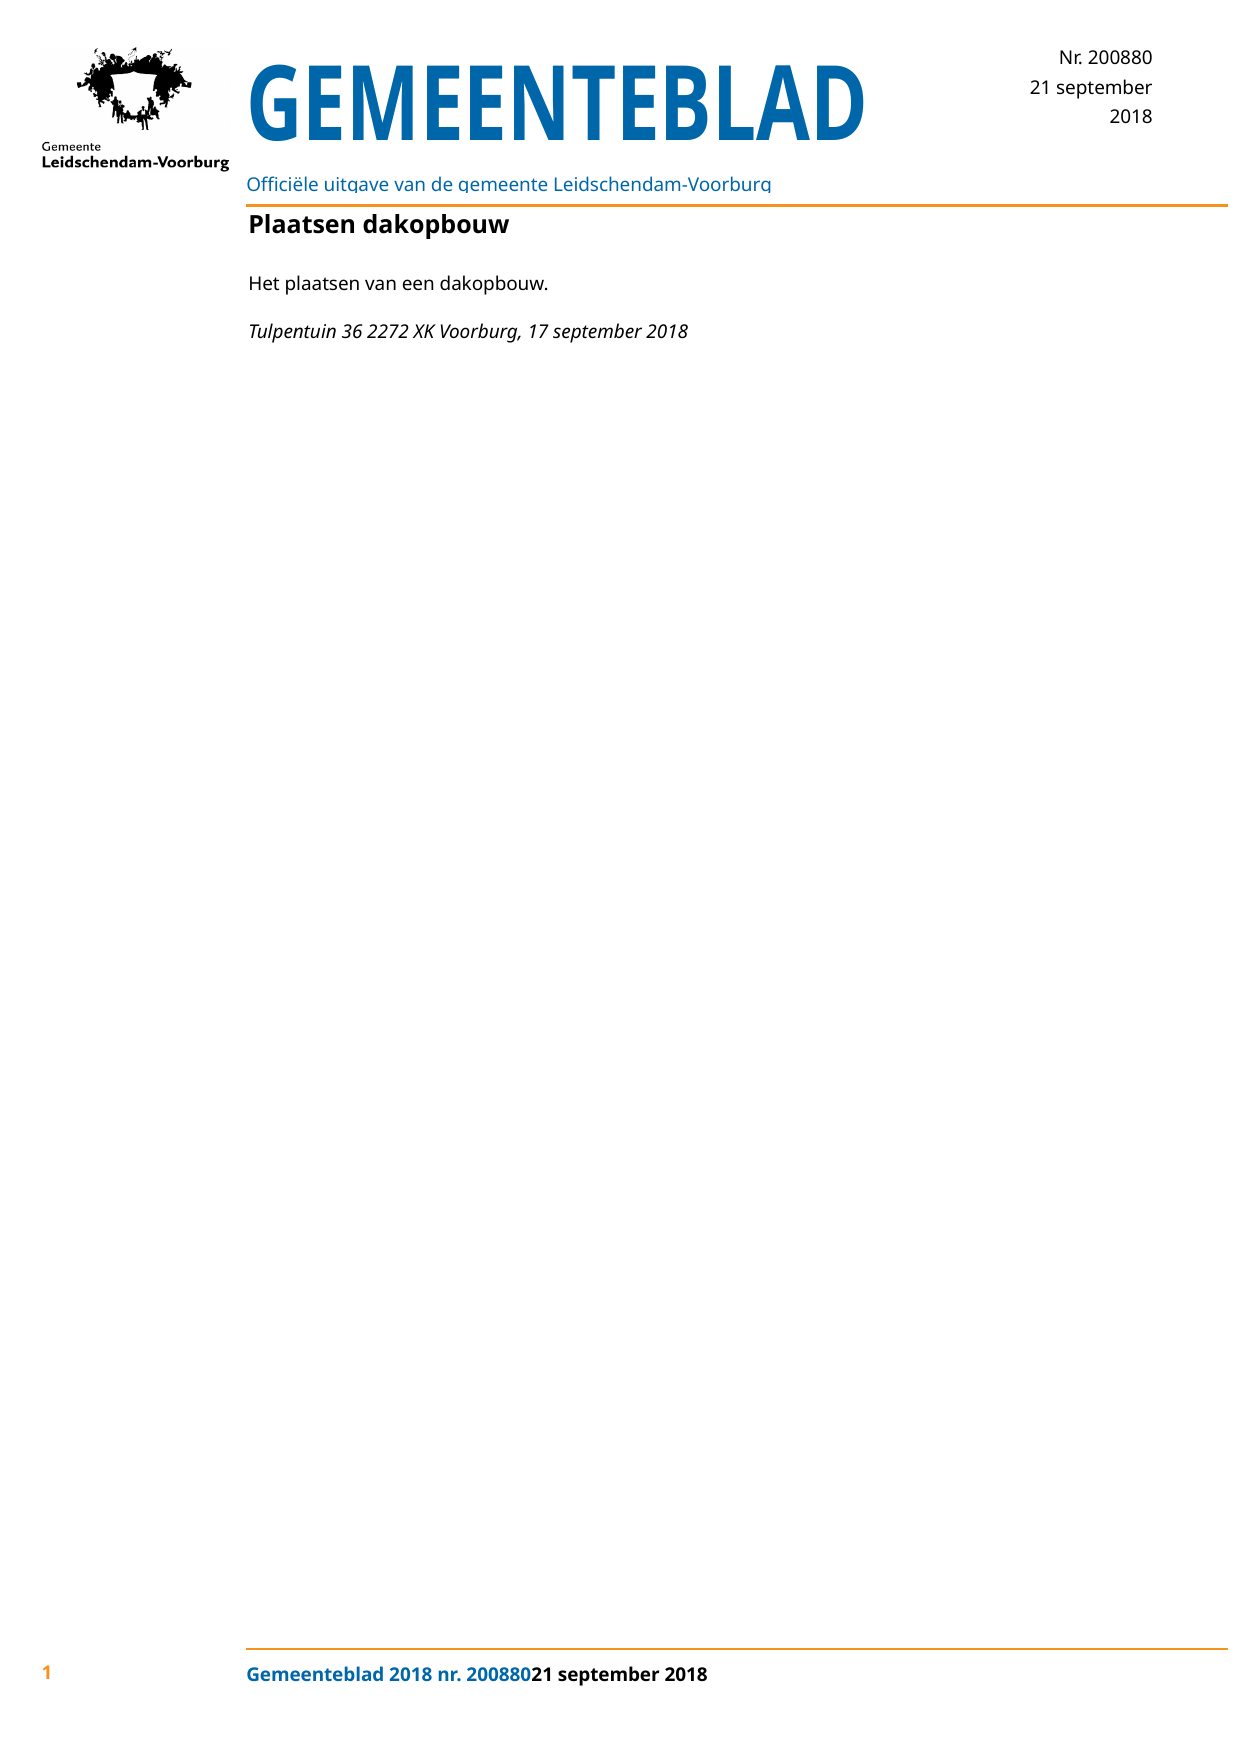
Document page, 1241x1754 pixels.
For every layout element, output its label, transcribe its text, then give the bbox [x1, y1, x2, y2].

text Het plaatsen van een dakopbouw. [248, 270, 1152, 296]
picture [41, 47, 231, 172]
text Tulpentuin 36 2272 XK Voorburg, 17 september 2018 [248, 318, 1152, 344]
text Plaatsen dakopbouw [248, 207, 1152, 241]
